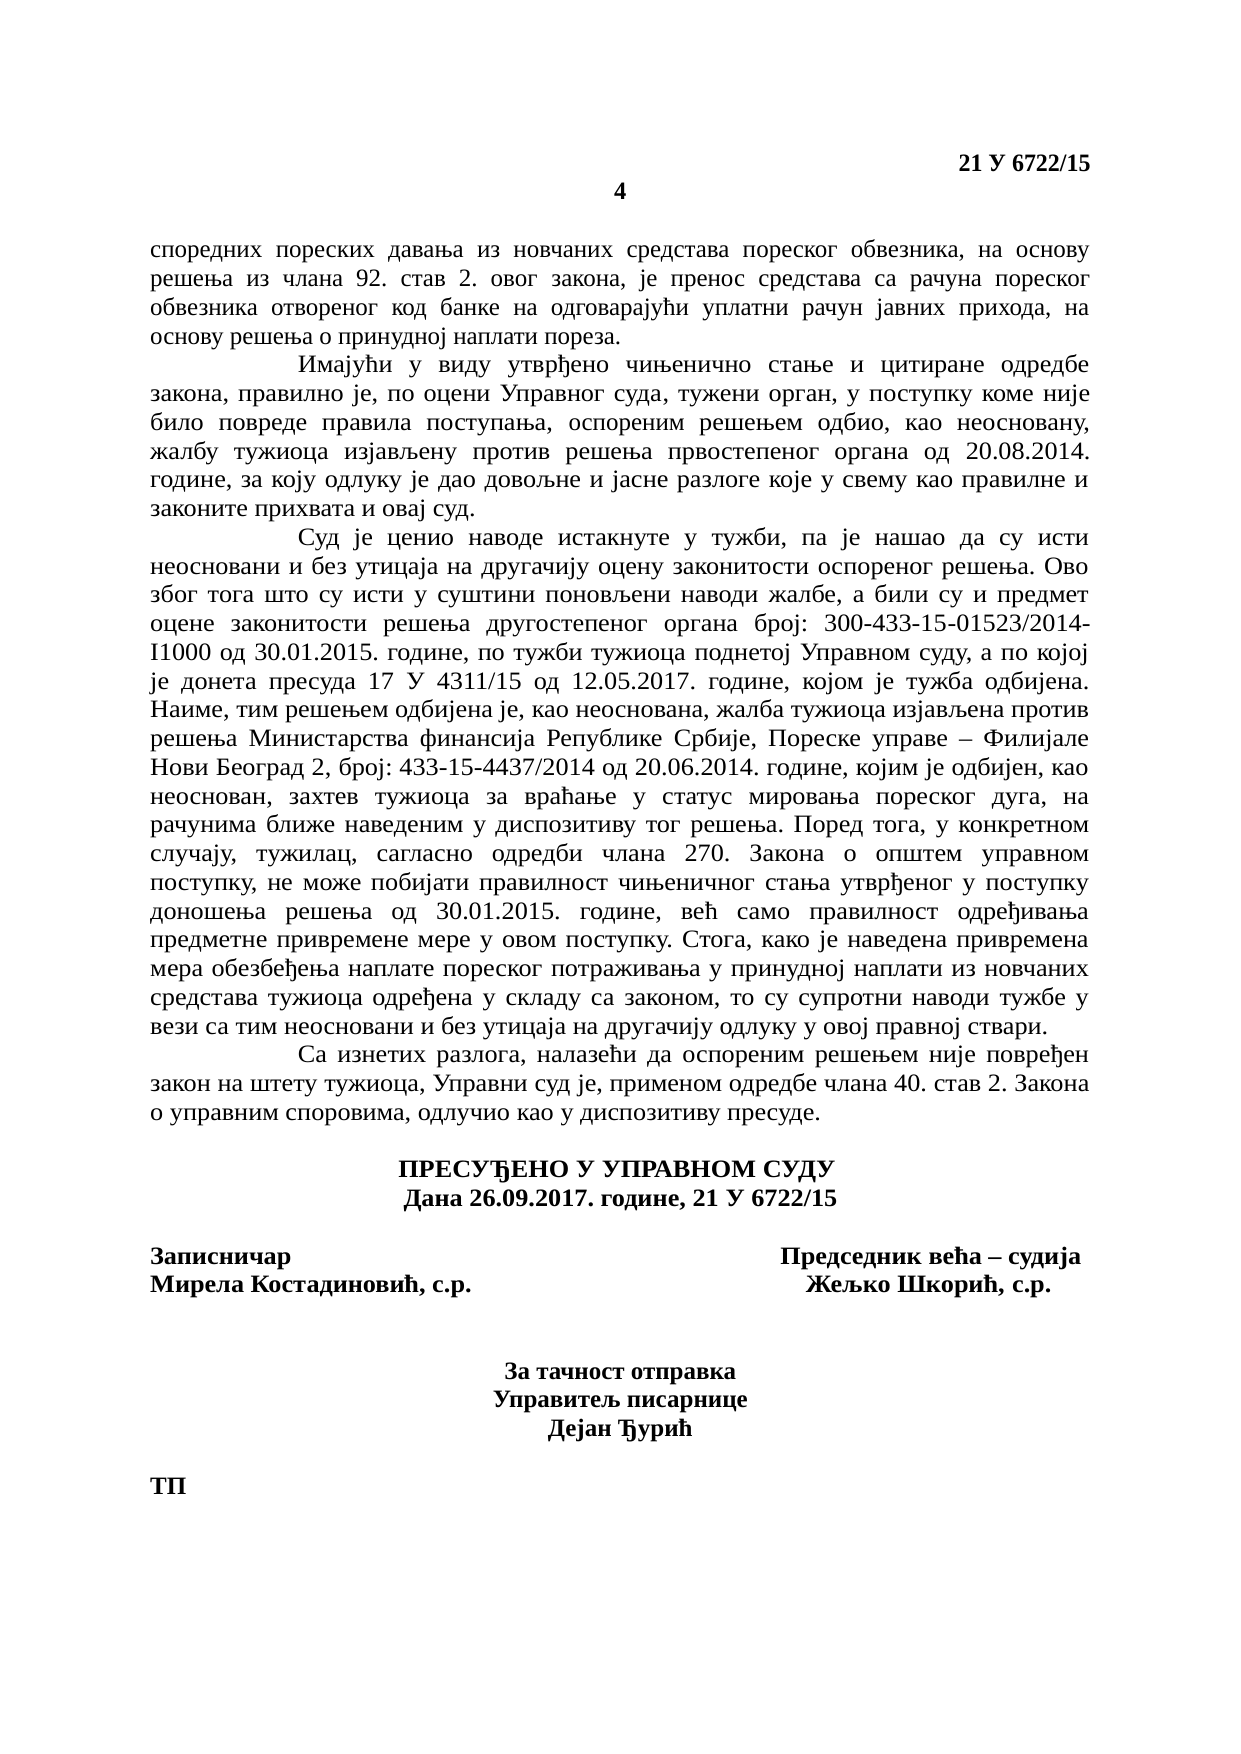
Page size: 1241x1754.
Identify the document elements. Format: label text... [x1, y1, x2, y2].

text Дана 26.09.2017. године, 21 У 6722/15 [150, 1183, 1090, 1212]
text Записничар Председник већа – судија [150, 1241, 1090, 1269]
text За тачност отправка [150, 1356, 1090, 1384]
text Управитељ писарнице [150, 1384, 1090, 1413]
text Са изнетих разлога, налазећи да оспореним решењем није повређен закон на штету тужиоца, Управни суд је, применом одредбе члана 40. став 2. Закона о управним споровима, одлучио као у диспозитиву пресуде. [150, 1039, 1090, 1126]
text ТП [150, 1471, 1090, 1499]
text Мирела Костадиновић, с.р. Жељко Шкорић, с.р. [150, 1269, 1090, 1298]
text споредних пореских давања из новчаних средстава пореског обвезника, на основу решења из члана 92. став 2. овог закона, је пренос средстава са рачуна пореског обвезника отвореног код банке на одговарајући уплатни рачун јавних прихода, на основу решења о принудној наплати пореза. [150, 234, 1090, 349]
text Имајући у виду утврђено чињенично стање и цитиране одредбе закона, правилно је, по оцени Управног суда, тужени орган, у поступку коме није било повреде правила поступања, оспореним решењем одбио, као неосновану, жалбу тужиоца изјављену против решења првостепеног органа од 20.08.2014. године, за коју одлуку је дао довољне и јасне разлоге које у свему као правилне и законите прихвата и овај суд. [150, 349, 1090, 522]
text Суд је ценио наводе истакнуте у тужби, па је нашао да су исти неосновани и без утицаја на другачију оцену законитости оспореног решења. Ово због тога што су исти у суштини поновљени наводи жалбе, а били су и предмет оцене законитости решења другостепеног органа број: 300-433-15-01523/2014-I1000 од 30.01.2015. године, по тужби тужиоца поднетој Управном суду, а по којој је донета пресуда 17 У 4311/15 од 12.05.2017. године, којом је тужба одбијена. Наиме, тим решењем одбијена је, као неоснована, жалба тужиоца изјављена против решења Министарства финансија Републике Србије, Пореске управе – Филијале Нови Београд 2, број: 433-15-4437/2014 од 20.06.2014. године, којим је одбијен, као неоснован, захтев тужиоца за враћање у статус мировања пореског дуга, на рачунима ближе наведеним у диспозитиву тог решења. Поред тога, у конкретном случају, тужилац, сагласно одредби члана 270. Закона о општем управном поступку, не може побијати правилност чињеничног стања утврђеног у поступку доношења решења од 30.01.2015. године, већ само правилност одређивања предметне привремене мере у овом поступку. Стога, како је наведена привремена мера обезбеђења наплате пореског потраживања у принудној наплати из новчаних средстава тужиоца одређена у складу са законом, то су супротни наводи тужбе у вези са тим неосновани и без утицаја на другачију одлуку у овој правној ствари. [150, 522, 1090, 1039]
text Дејан Ђурић [150, 1413, 1090, 1442]
text ПРЕСУЂЕНО У УПРАВНОМ СУДУ [150, 1154, 1090, 1183]
